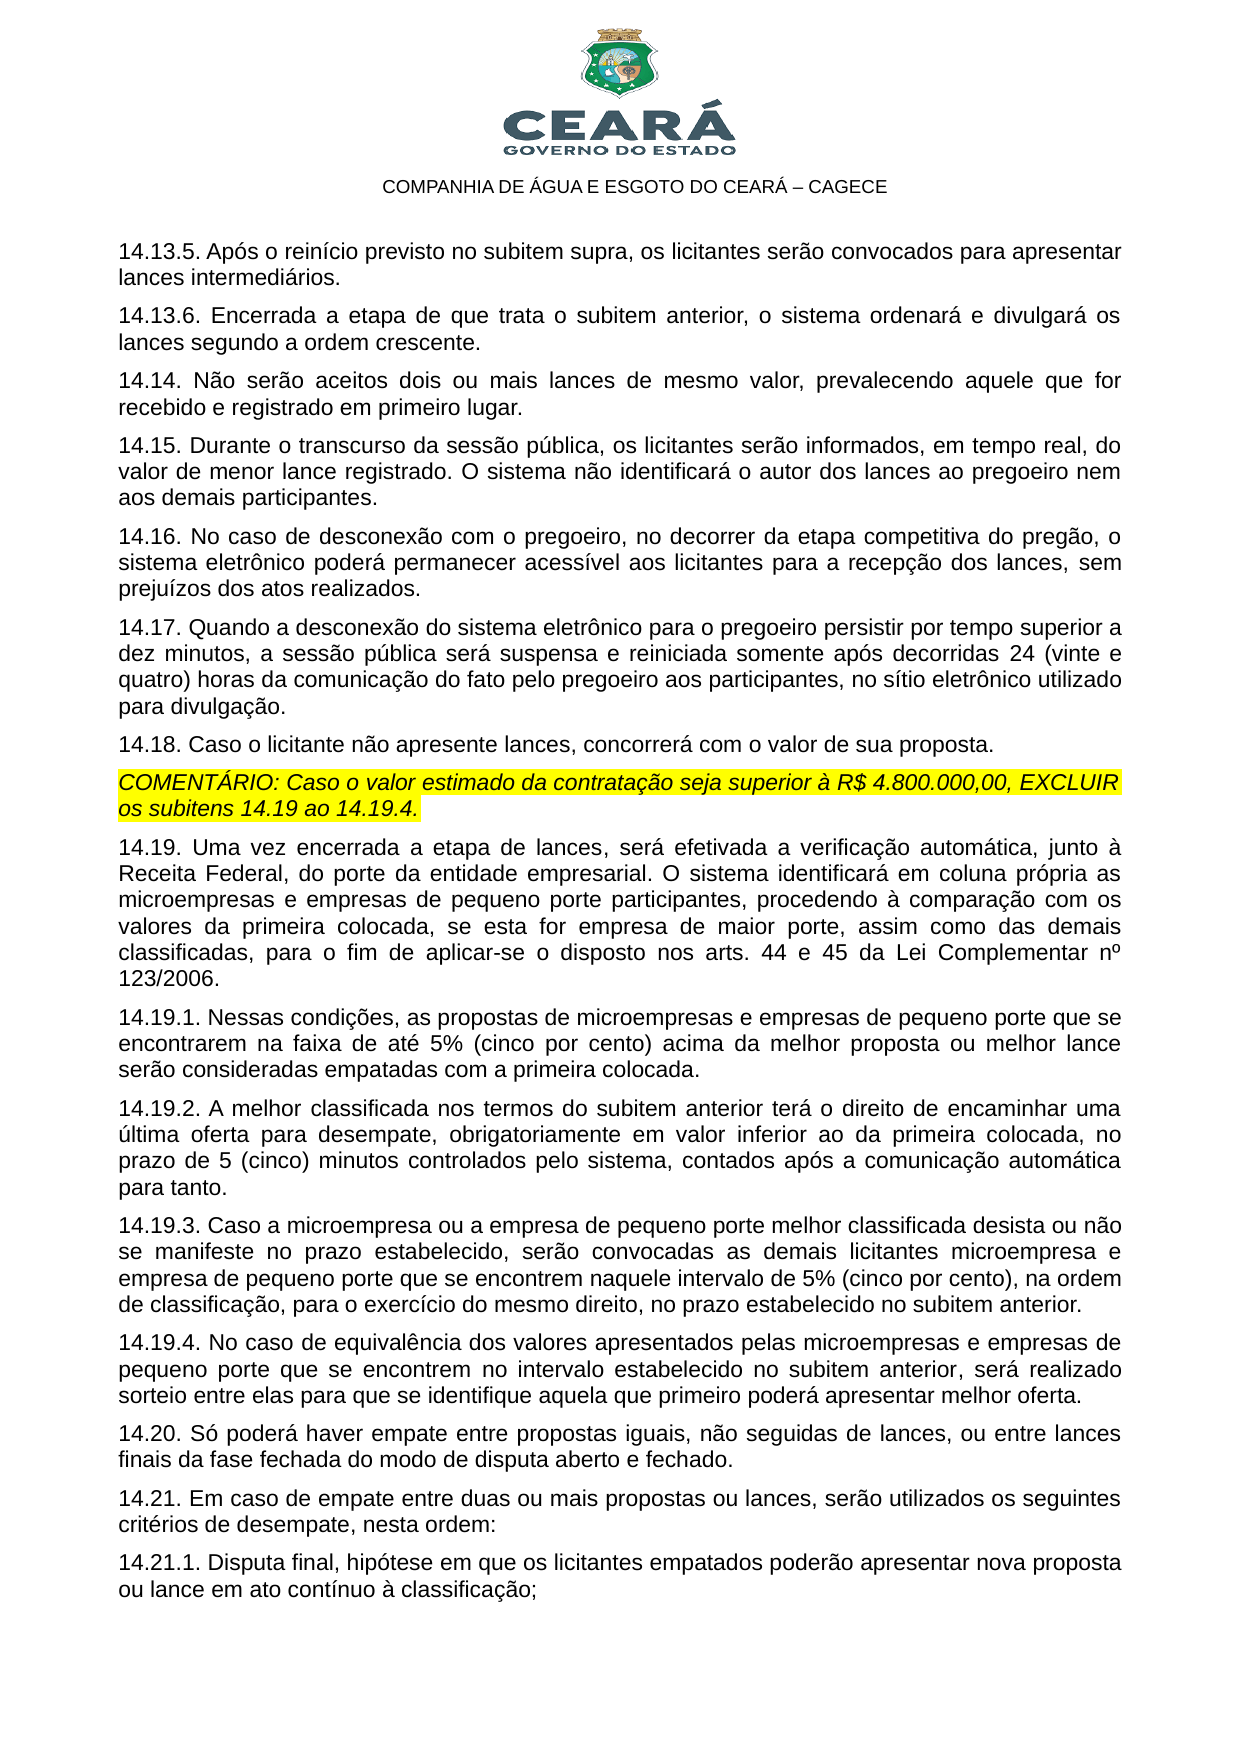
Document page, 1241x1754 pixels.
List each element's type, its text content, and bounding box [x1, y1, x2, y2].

text 14.21.1. Disputa final, hipótese em que os licitantes empatados poderão apresentar nova proposta ou lance em ato contínuo à classificação; [118, 1549, 1122, 1602]
text 14.19.1. Nessas condições, as propostas de microempresas e empresas de pequeno porte que se encontrarem na faixa de até 5% (cinco por cento) acima da melhor proposta ou melhor lance serão consideradas empatadas com a primeira colocada. [118, 1004, 1122, 1083]
text 14.20. Só poderá haver empate entre propostas iguais, não seguidas de lances, ou entre lances finais da fase fechada do modo de disputa aberto e fechado. [118, 1420, 1122, 1473]
text 14.15. Durante o transcurso da sessão pública, os licitantes serão informados, em tempo real, do valor de menor lance registrado. O sistema não identificará o autor dos lances ao pregoeiro nem aos demais participantes. [118, 432, 1122, 511]
text 14.13.6. Encerrada a etapa de que trata o subitem anterior, o sistema ordenará e divulgará os lances segundo a ordem crescente. [118, 302, 1122, 355]
text 14.19.3. Caso a microempresa ou a empresa de pequeno porte melhor classificada desista ou não se manifeste no prazo estabelecido, serão convocadas as demais licitantes microempresa e empresa de pequeno porte que se encontrem naquele intervalo de 5% (cinco por cento), na ordem de classificação, para o exercício do mesmo direito, no prazo estabelecido no subitem anterior. [118, 1212, 1122, 1317]
text 14.19.2. A melhor classificada nos termos do subitem anterior terá o direito de encaminhar uma última oferta para desempate, obrigatoriamente em valor inferior ao da primeira colocada, no prazo de 5 (cinco) minutos controlados pelo sistema, contados após a comunicação automática para tanto. [118, 1094, 1122, 1200]
text 14.13.5. Após o reinício previsto no subitem supra, os licitantes serão convocados para apresentar lances intermediários. [118, 238, 1122, 291]
text 14.19. Uma vez encerrada a etapa de lances, será efetivada a verificação automática, junto à Receita Federal, do porte da entidade empresarial. O sistema identificará em coluna própria as microempresas e empresas de pequeno porte participantes, procedendo à comparação com os valores da primeira colocada, se esta for empresa de maior porte, assim como das demais classificadas, para o fim de aplicar-se o disposto nos arts. 44 e 45 da Lei Complementar nº 123/2006. [118, 834, 1122, 992]
text 14.18. Caso o licitante não apresente lances, concorrerá com o valor de sua proposta. [118, 731, 1122, 757]
text 14.14. Não serão aceitos dois ou mais lances de mesmo valor, prevalecendo aquele que for recebido e registrado em primeiro lugar. [118, 367, 1122, 420]
text 14.16. No caso de desconexão com o pregoeiro, no decorrer da etapa competitiva do pregão, o sistema eletrônico poderá permanecer acessível aos licitantes para a recepção dos lances, sem prejuízos dos atos realizados. [118, 523, 1122, 602]
picture [482, 24, 758, 159]
text COMENTÁRIO: Caso o valor estimado da contratação seja superior à R$ 4.800.000,00, EXCLUIR os subitens 14.19 ao 14.19.4. [118, 769, 1122, 822]
text 14.17. Quando a desconexão do sistema eletrônico para o pregoeiro persistir por tempo superior a dez minutos, a sessão pública será suspensa e reiniciada somente após decorridas 24 (vinte e quatro) horas da comunicação do fato pelo pregoeiro aos participantes, no sítio eletrônico utilizado para divulgação. [118, 613, 1122, 719]
text 14.21. Em caso de empate entre duas ou mais propostas ou lances, serão utilizados os seguintes critérios de desempate, nesta ordem: [118, 1485, 1122, 1537]
text 14.19.4. No caso de equivalência dos valores apresentados pelas microempresas e empresas de pequeno porte que se encontrem no intervalo estabelecido no subitem anterior, será realizado sorteio entre elas para que se identifique aquela que primeiro poderá apresentar melhor oferta. [118, 1329, 1122, 1408]
